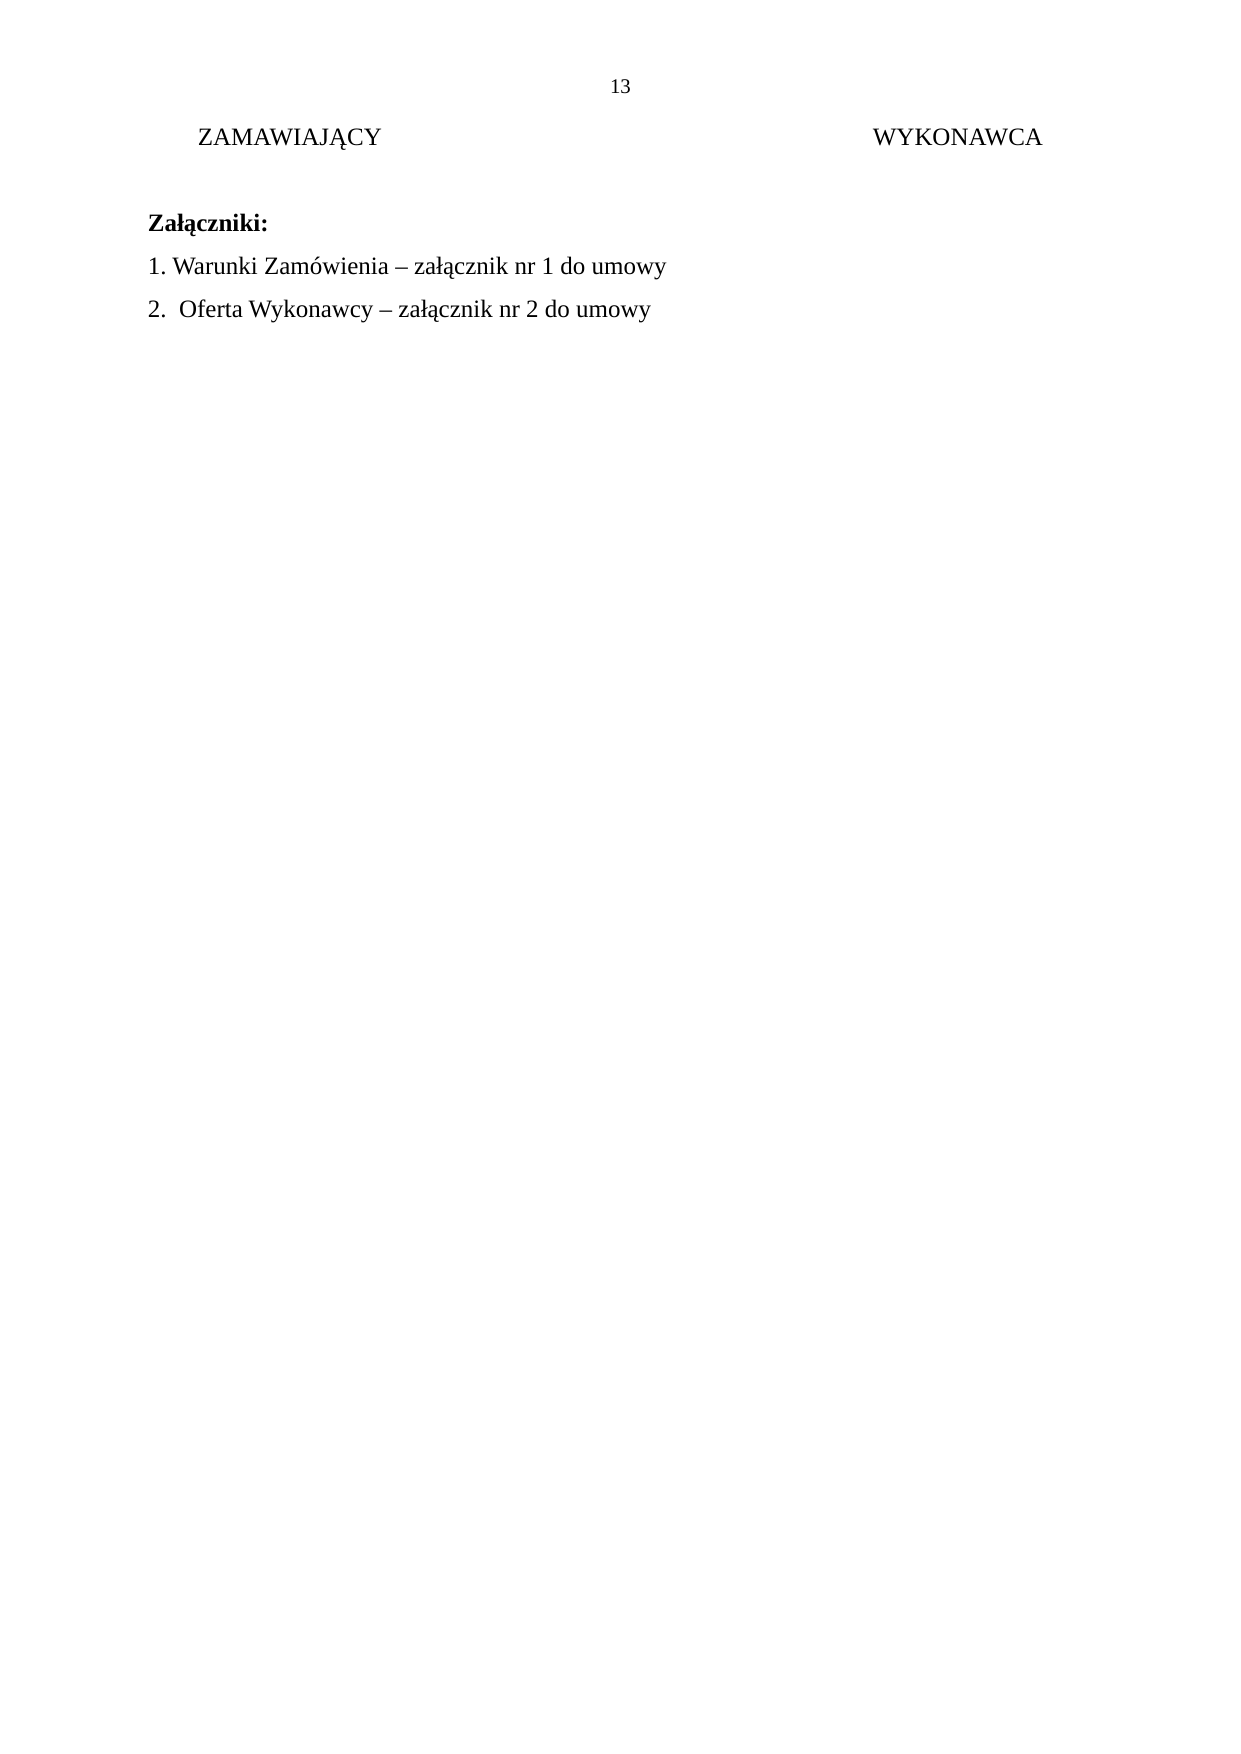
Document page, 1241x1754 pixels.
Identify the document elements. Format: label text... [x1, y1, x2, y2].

text 1. Warunki Zamówienia – załącznik nr 1 do umowy [148, 251, 1093, 280]
text ZAMAWIAJĄCY WYKONAWCA [148, 122, 1093, 151]
text 2. Oferta Wykonawcy – załącznik nr 2 do umowy [148, 294, 1093, 323]
text Załączniki: [148, 208, 1093, 237]
